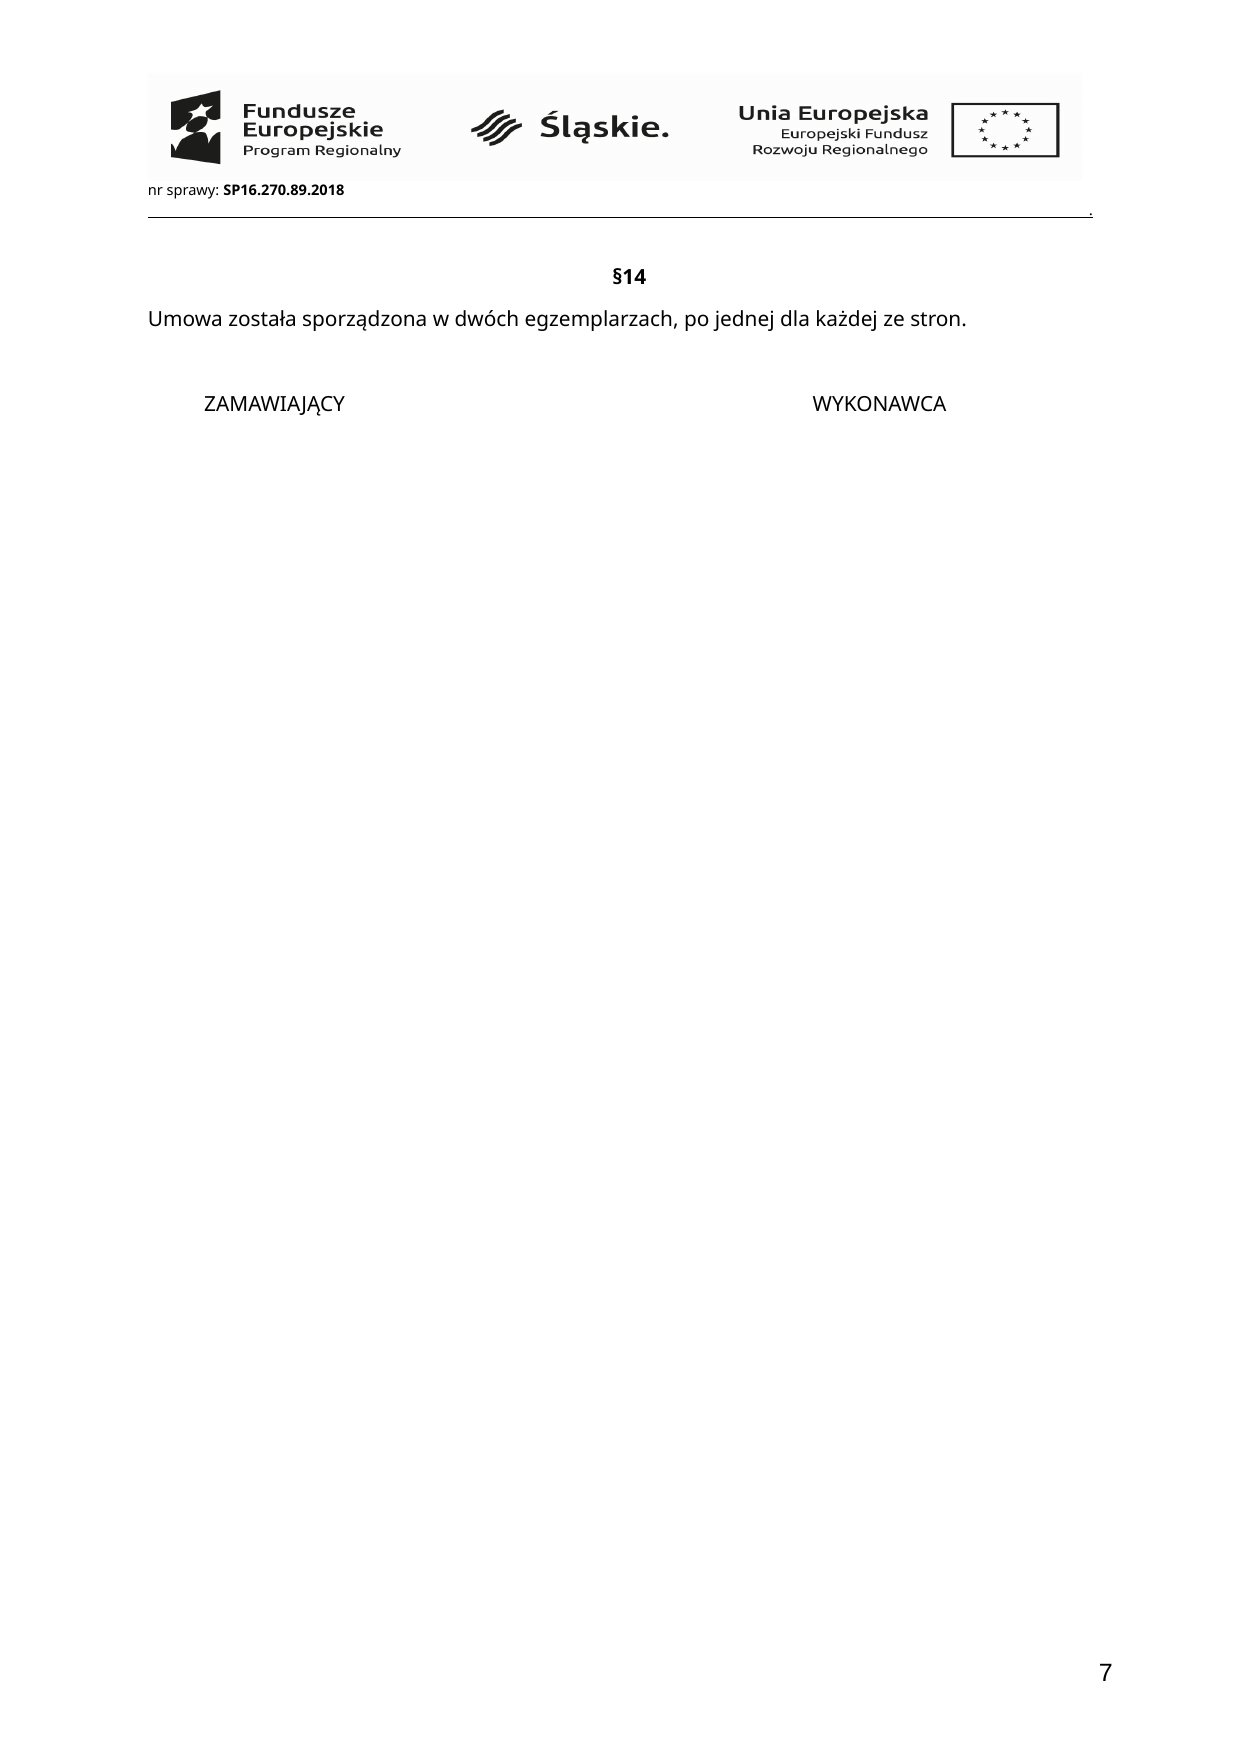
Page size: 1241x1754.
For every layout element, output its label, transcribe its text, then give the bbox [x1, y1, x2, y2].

picture [147, 73, 1083, 181]
text Umowa została sporządzona w dwóch egzemplarzach, po jednej dla każdej ze stron. [148, 304, 1110, 333]
text ZAMAWIAJĄCY WYKONAWCA [148, 389, 1110, 418]
text §14 [148, 262, 1110, 290]
